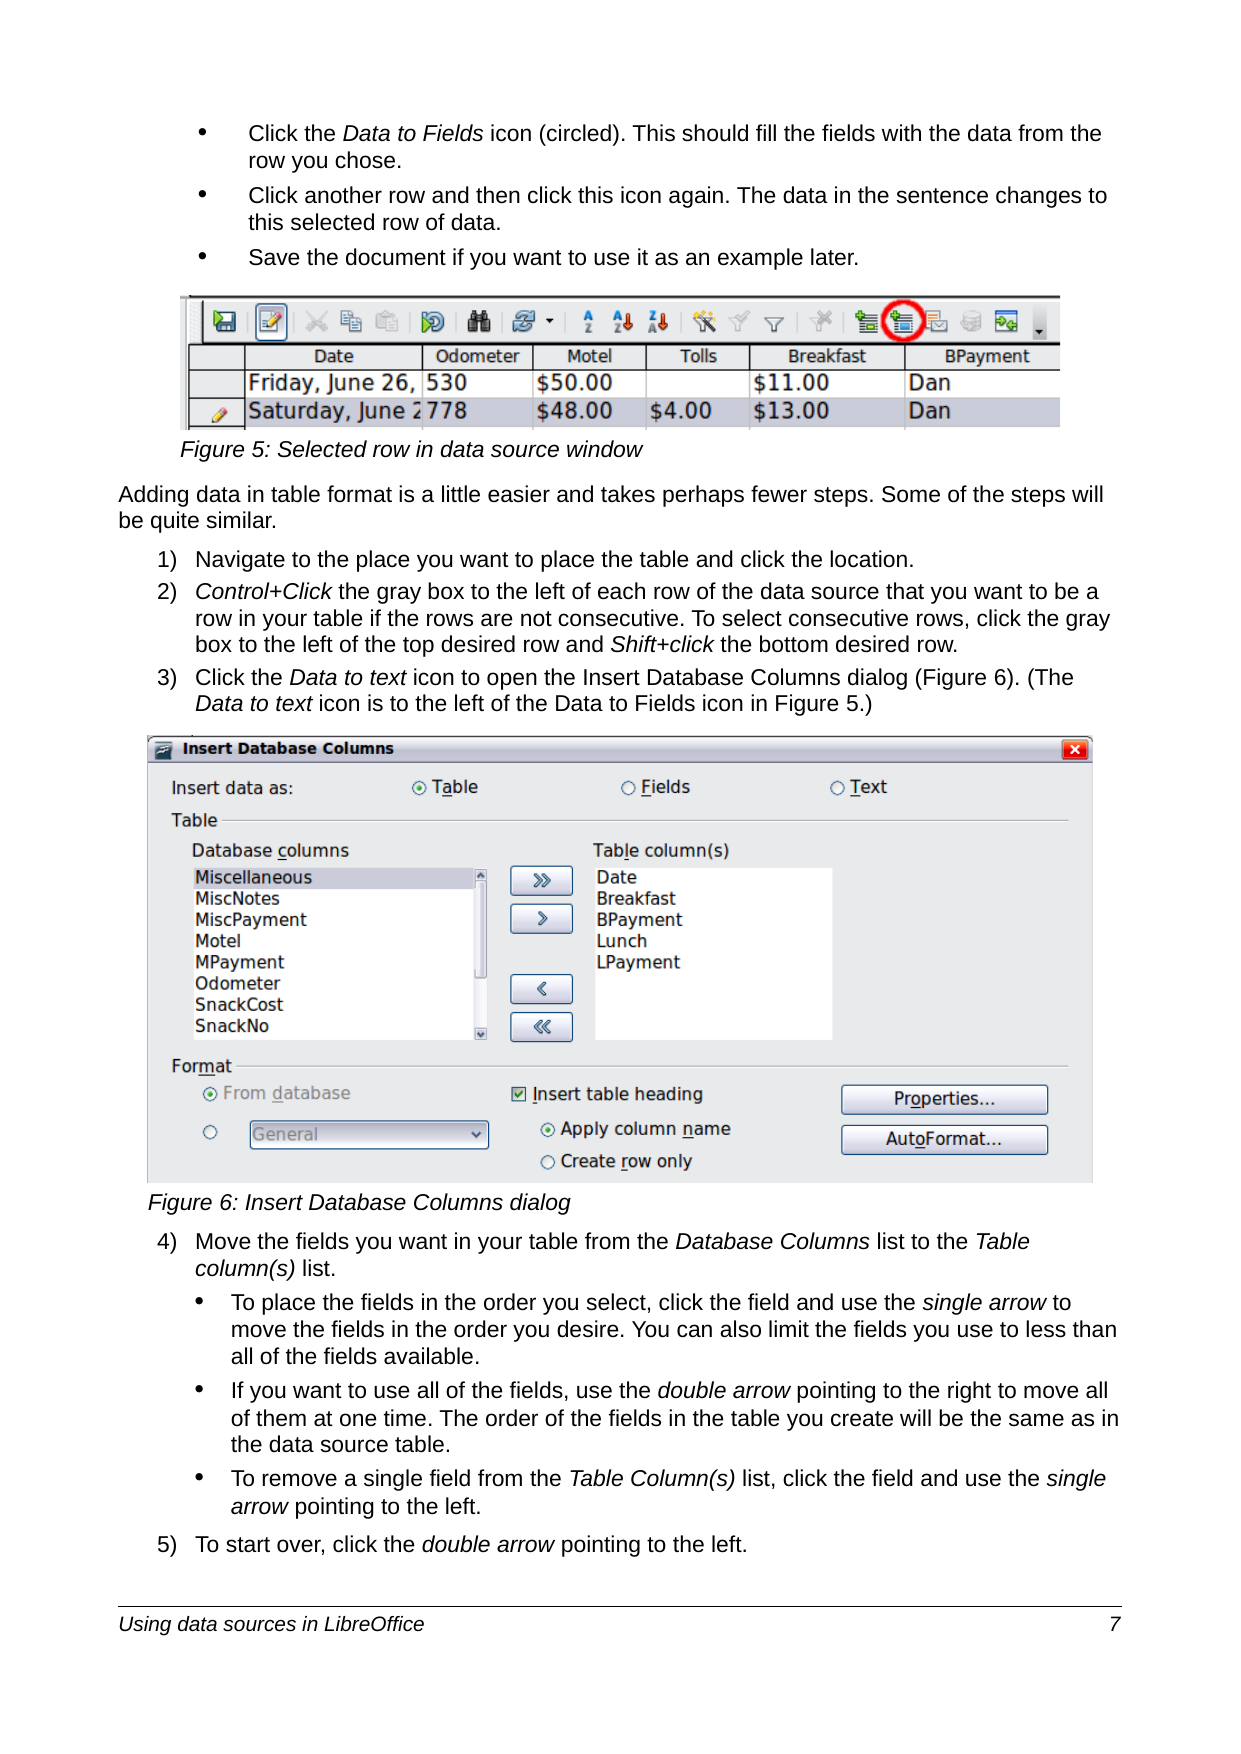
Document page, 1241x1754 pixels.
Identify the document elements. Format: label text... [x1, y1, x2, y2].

list Move the fields you want in your table from the Database Columns list to the Table column(s) list. [177, 1228, 1122, 1281]
list Click the Data to text icon to open the Insert Database Columns dialog (Figure 6). (The Data to text icon is to the left of the Data to Fields icon in Figure 5.) [177, 664, 1122, 716]
text Adding data in table format is a little easier and takes perhaps fewer steps. Some of the steps will be quite similar. [118, 481, 1122, 533]
list To start over, click the double arrow pointing to the left. [177, 1531, 1122, 1558]
list To place the fields in the order you select, click the field and use the single arrow to move the fields in the order you desire. You can also limit the fields you use to less than all of the fields available. [192, 1287, 1122, 1369]
list To remove a single field from the Table Column(s) list, click the field and use the single arrow pointing to the left. [192, 1463, 1122, 1519]
list Navigate to the place you want to place the table and click the location. [177, 546, 1122, 572]
picture [180, 295, 1061, 430]
list Click the Data to Fields icon (circled). This should fill the fields with the data from the row you chose. [195, 118, 1122, 174]
list If you want to use all of the fields, use the double arrow pointing to the right to move all of them at one time. The order of the fields in the table you create will be the same as in the data source table. [192, 1375, 1122, 1457]
list Control+Click the gray box to the left of each row of the data source that you want to be a row in your table if the rows are not consecutive. To select consecutive rows, click the gray box to the left of the top desired row and Shift+click the bottom desired row. [177, 578, 1122, 657]
list Click another row and then click this icon again. The data in the sentence changes to this selected row of data. [195, 180, 1122, 235]
text Figure 6: Insert Database Columns dialog [148, 1189, 1092, 1216]
list Save the document if you want to use it as an example later. [195, 242, 1122, 271]
picture [147, 735, 1093, 1183]
text Figure 5: Selected row in data source window [180, 436, 1060, 463]
